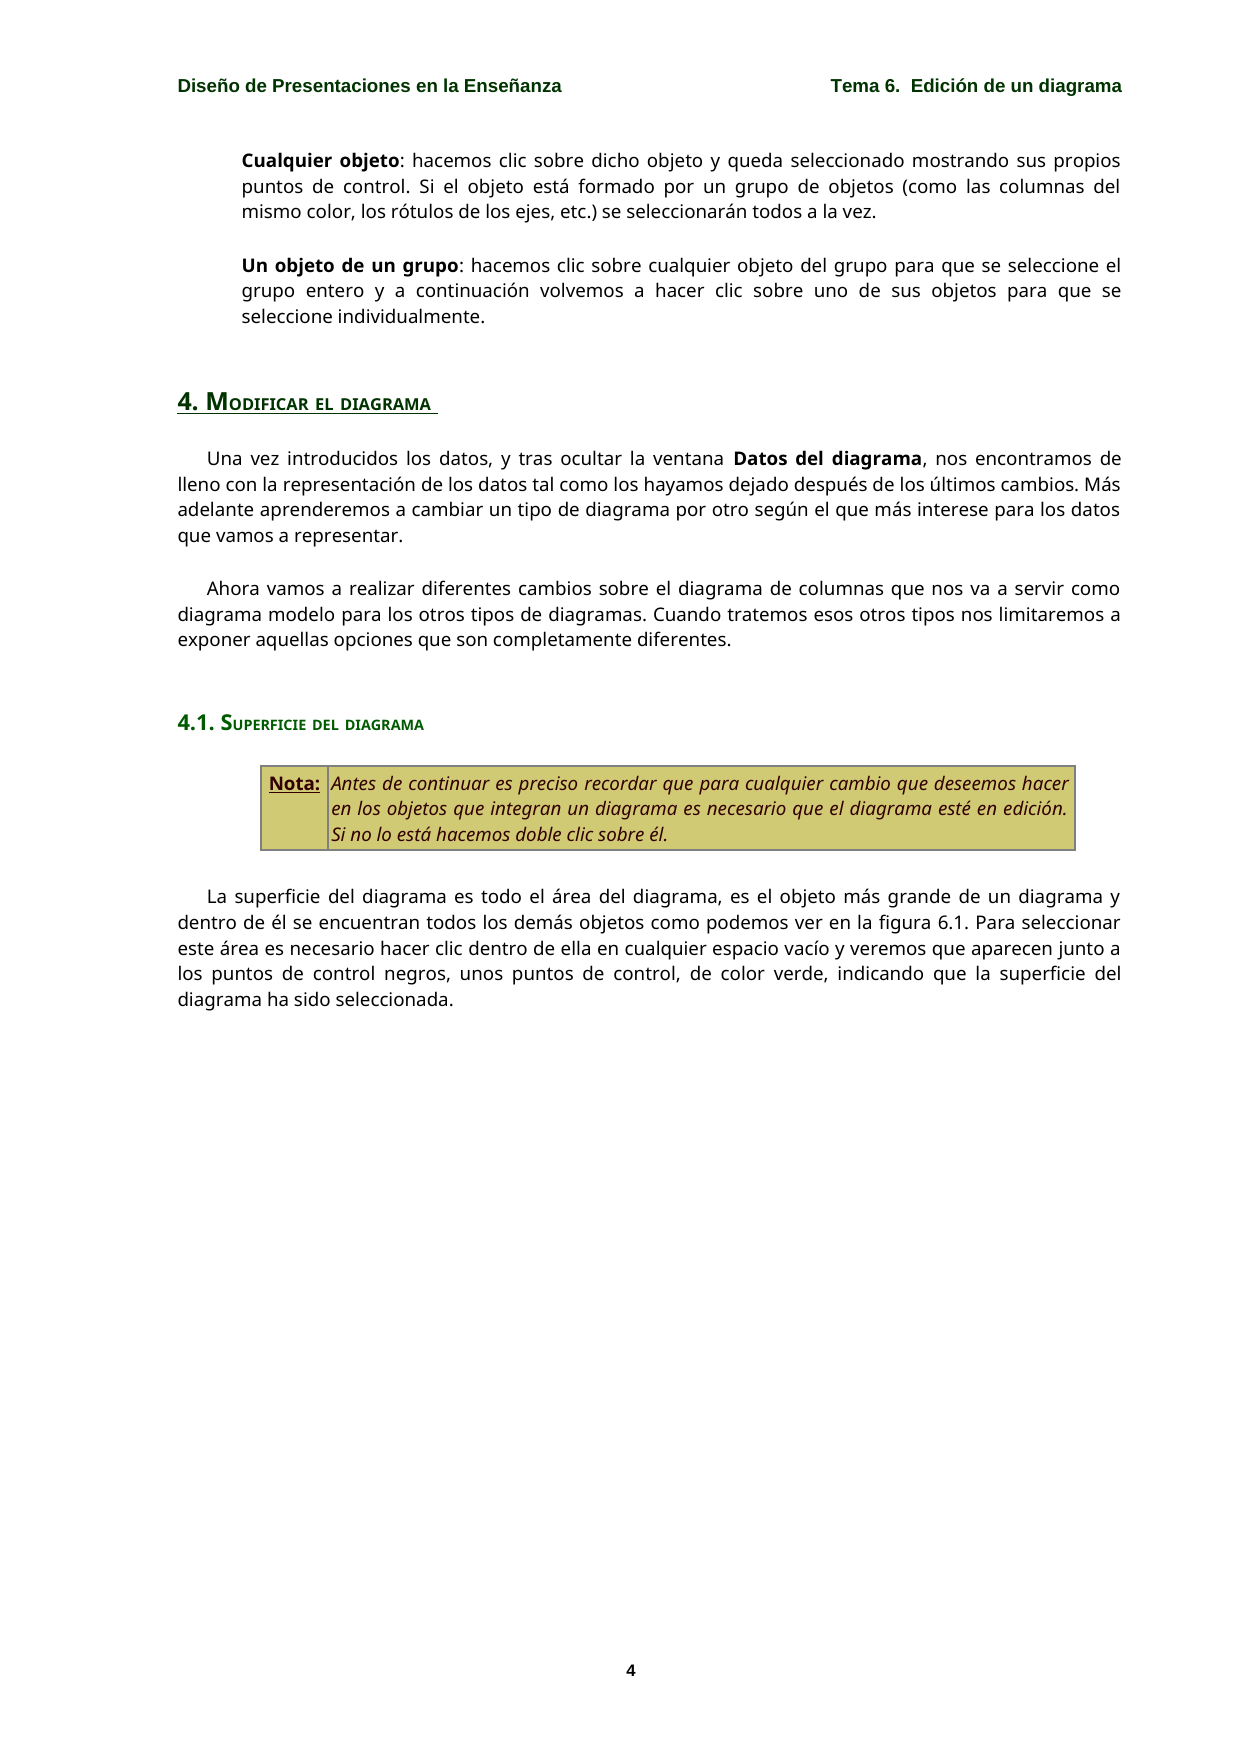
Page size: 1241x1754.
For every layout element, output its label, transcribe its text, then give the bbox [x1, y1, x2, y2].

table_cell Ahora vamos a realizar diferentes cambios sobre el diagrama de columnas que nos va a servir como diagrama modelo para los otros tipos de diagramas. Cuando tratemos esos otros tipos nos limitaremos a exponer aquellas opciones que son completamente diferentes. [177, 575, 1122, 652]
table_cell [212, 224, 241, 252]
table_cell [224, 765, 261, 856]
table_cell [177, 856, 1122, 884]
table_cell [177, 1011, 1122, 1583]
table_cell La superficie del diagrama es todo el área del diagrama, es el objeto más grande de un diagrama y dentro de él se encuentran todos los demás objetos como podemos ver en la figura 6.1. Para seleccionar este área es necesario hacer clic dentro de ella en cualquier espacio vacío y veremos que aparecen junto a los puntos de control negros, unos puntos de control, de color verde, indicando que la superficie del diagrama ha sido seleccionada. [177, 884, 1122, 1011]
table_cell [241, 224, 1122, 252]
table_cell [177, 765, 224, 856]
table_cell [212, 148, 241, 224]
table_cell Cualquier objeto: hacemos clic sobre dicho objeto y queda seleccionado mostrando sus propios puntos de control. Si el objeto está formado por un grupo de objetos (como las columnas del mismo color, los rótulos de los ejes, etc.) se seleccionarán todos a la vez. [241, 148, 1122, 224]
table_cell [177, 418, 1122, 446]
table_cell [261, 851, 1075, 856]
table_header 4. Modificar el diagrama [177, 384, 1122, 418]
table_cell Un objeto de un grupo: hacemos clic sobre cualquier objeto del grupo para que se seleccione el grupo entero y a continuación volvemos a hacer clic sobre uno de sus objetos para que se seleccione individualmente. [241, 252, 1122, 328]
table_header 4.1. Superficie del diagrama [177, 708, 1122, 737]
table_header Antes de continuar es preciso recordar que para cualquier cambio que deseemos hacer en los objetos que integran un diagrama es necesario que el diagrama esté en edición. Si no lo está hacemos doble clic sobre él. [329, 767, 1074, 849]
table_cell [177, 252, 212, 328]
table_cell [177, 737, 1122, 765]
table_cell [177, 224, 212, 252]
table_cell [1075, 765, 1122, 856]
table_cell [177, 548, 1122, 575]
table_cell Una vez introducidos los datos, y tras ocultar la ventana Datos del diagrama, nos encontramos de lleno con la representación de los datos tal como los hayamos dejado después de los últimos cambios. Más adelante aprenderemos a cambiar un tipo de diagrama por otro según el que más interese para los datos que vamos a representar. [177, 446, 1122, 548]
table_header Nota: [262, 767, 327, 849]
table_cell [177, 148, 212, 224]
table_cell [212, 252, 241, 328]
